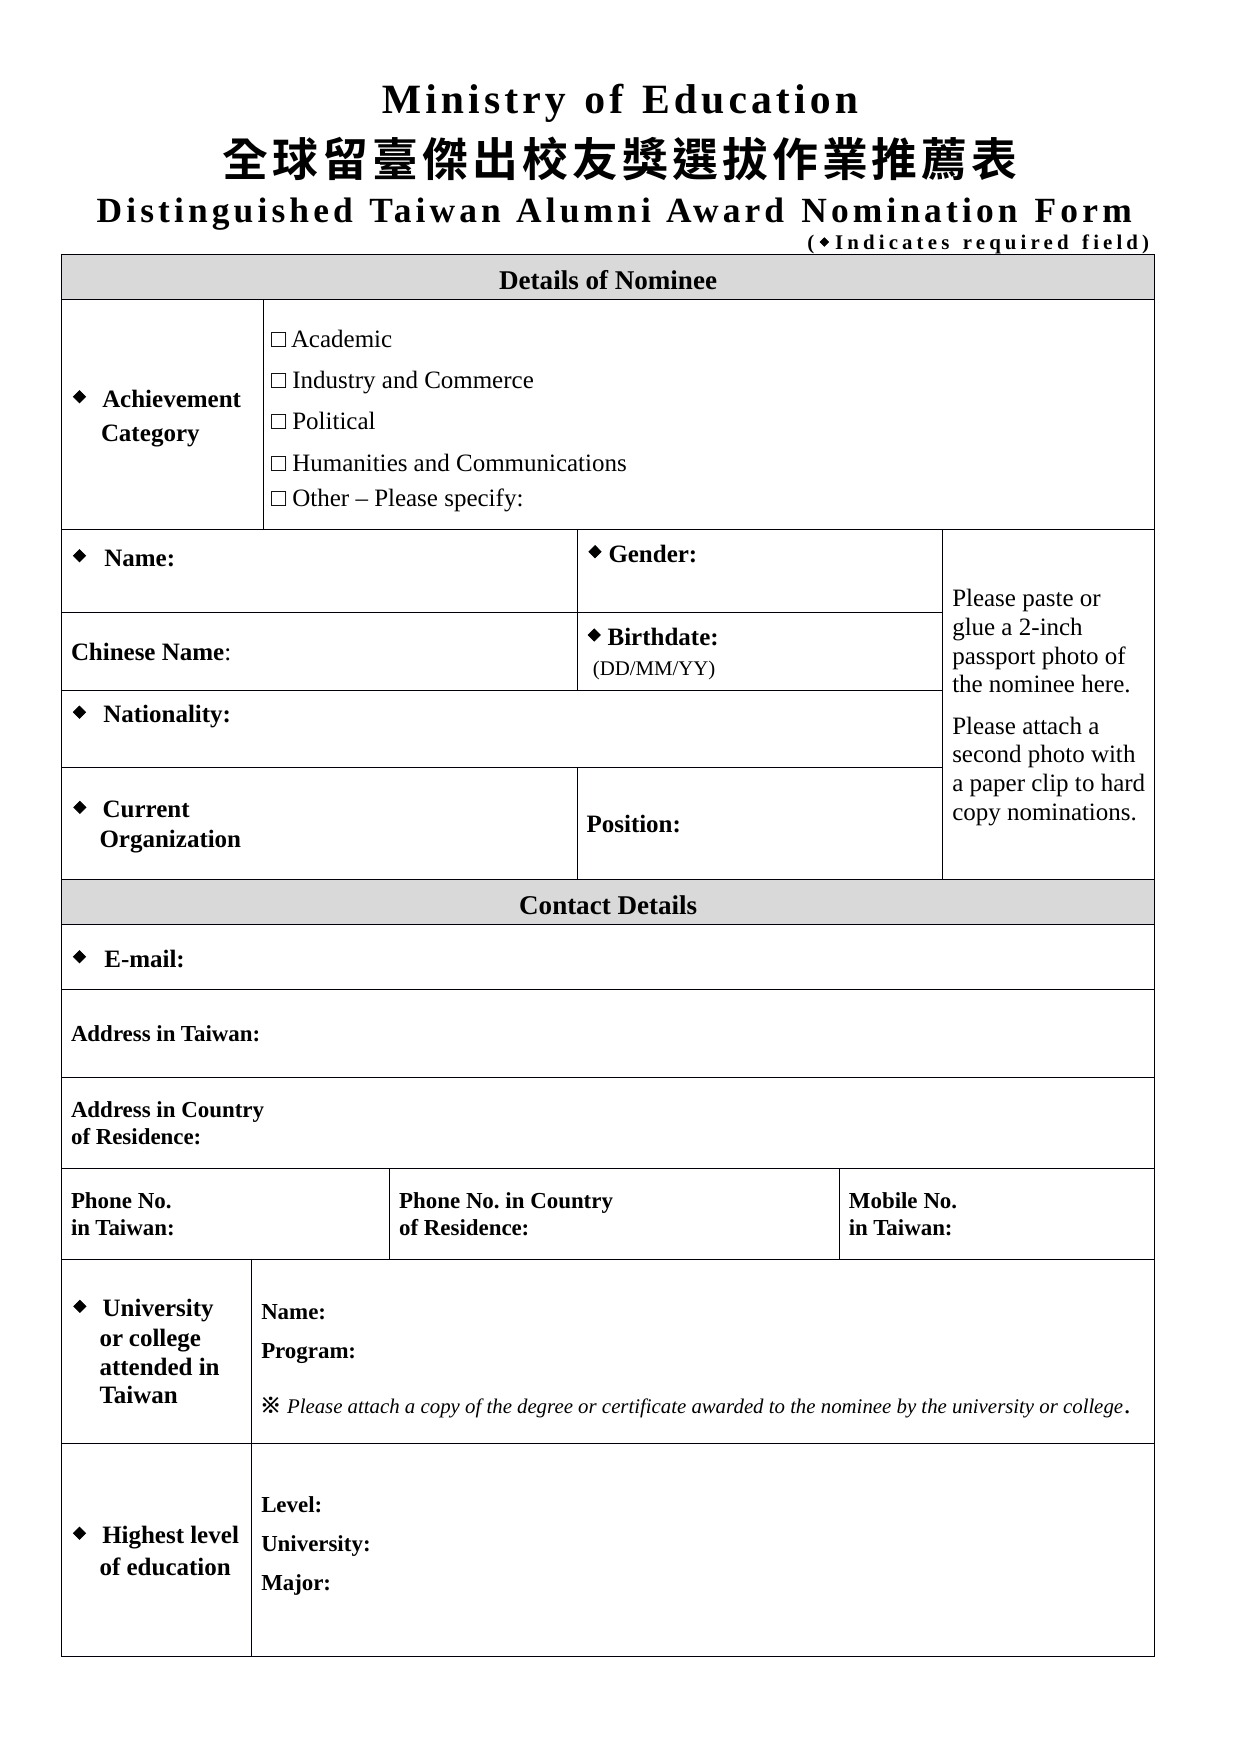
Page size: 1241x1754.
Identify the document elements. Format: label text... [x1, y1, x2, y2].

text 全球留臺傑出校友獎選拔作業推薦表 [118, 123, 1122, 189]
text Ministry of Education [118, 75, 1122, 123]
table_cell  University or college attended in Taiwan [62, 1260, 251, 1443]
text Distinguished Taiwan Alumni Award Nomination Form [61, 189, 1168, 230]
table_cell Address in Country of Residence: [62, 1078, 1154, 1168]
table_cell □ Academic □ Industry and Commerce □ Political □ Humanities and Communications □ Other – Please specify: [264, 300, 1154, 529]
table_cell  Name: [62, 530, 198, 612]
table_cell [249, 768, 577, 879]
table_cell Chinese Name: [62, 613, 577, 689]
table_cell Contact Details [62, 880, 1154, 924]
table_cell [198, 530, 577, 612]
table_cell Name: Program: [252, 1260, 389, 1378]
table_cell Please attach a copy of the degree or certificate awarded to the nominee by the university or college. [252, 1378, 1154, 1443]
table_cell  Achievement Category [62, 300, 263, 529]
text (Indicates required field) [193, 230, 1149, 254]
table_cell [399, 1444, 1154, 1656]
table_cell Address in Taiwan: [62, 990, 1154, 1077]
table_cell  E-mail: [62, 925, 1154, 989]
table_cell Level: University: Major: [252, 1444, 399, 1656]
table_cell Mobile No. in Taiwan: [840, 1169, 1154, 1258]
table_cell  Highest level of education [62, 1444, 251, 1656]
table_cell [390, 1260, 1154, 1378]
table_cell [249, 691, 942, 767]
table_cell  Nationality: [62, 691, 249, 767]
table_cell Phone No. in Taiwan: [62, 1169, 389, 1258]
table_cell Gender: [578, 530, 942, 612]
table_cell  Current Organization [62, 768, 249, 879]
table_cell Phone No. in Country of Residence: [390, 1169, 839, 1258]
table_cell Position: [578, 768, 942, 879]
table_header Details of Nominee [62, 255, 1154, 299]
table_cell Please paste or glue a 2-inch passport photo of the nominee here. Please attach a second photo with a paper clip to hard copy nominations. [943, 530, 1154, 879]
table_cell Birthdate: (DD/MM/YY) [578, 613, 942, 689]
